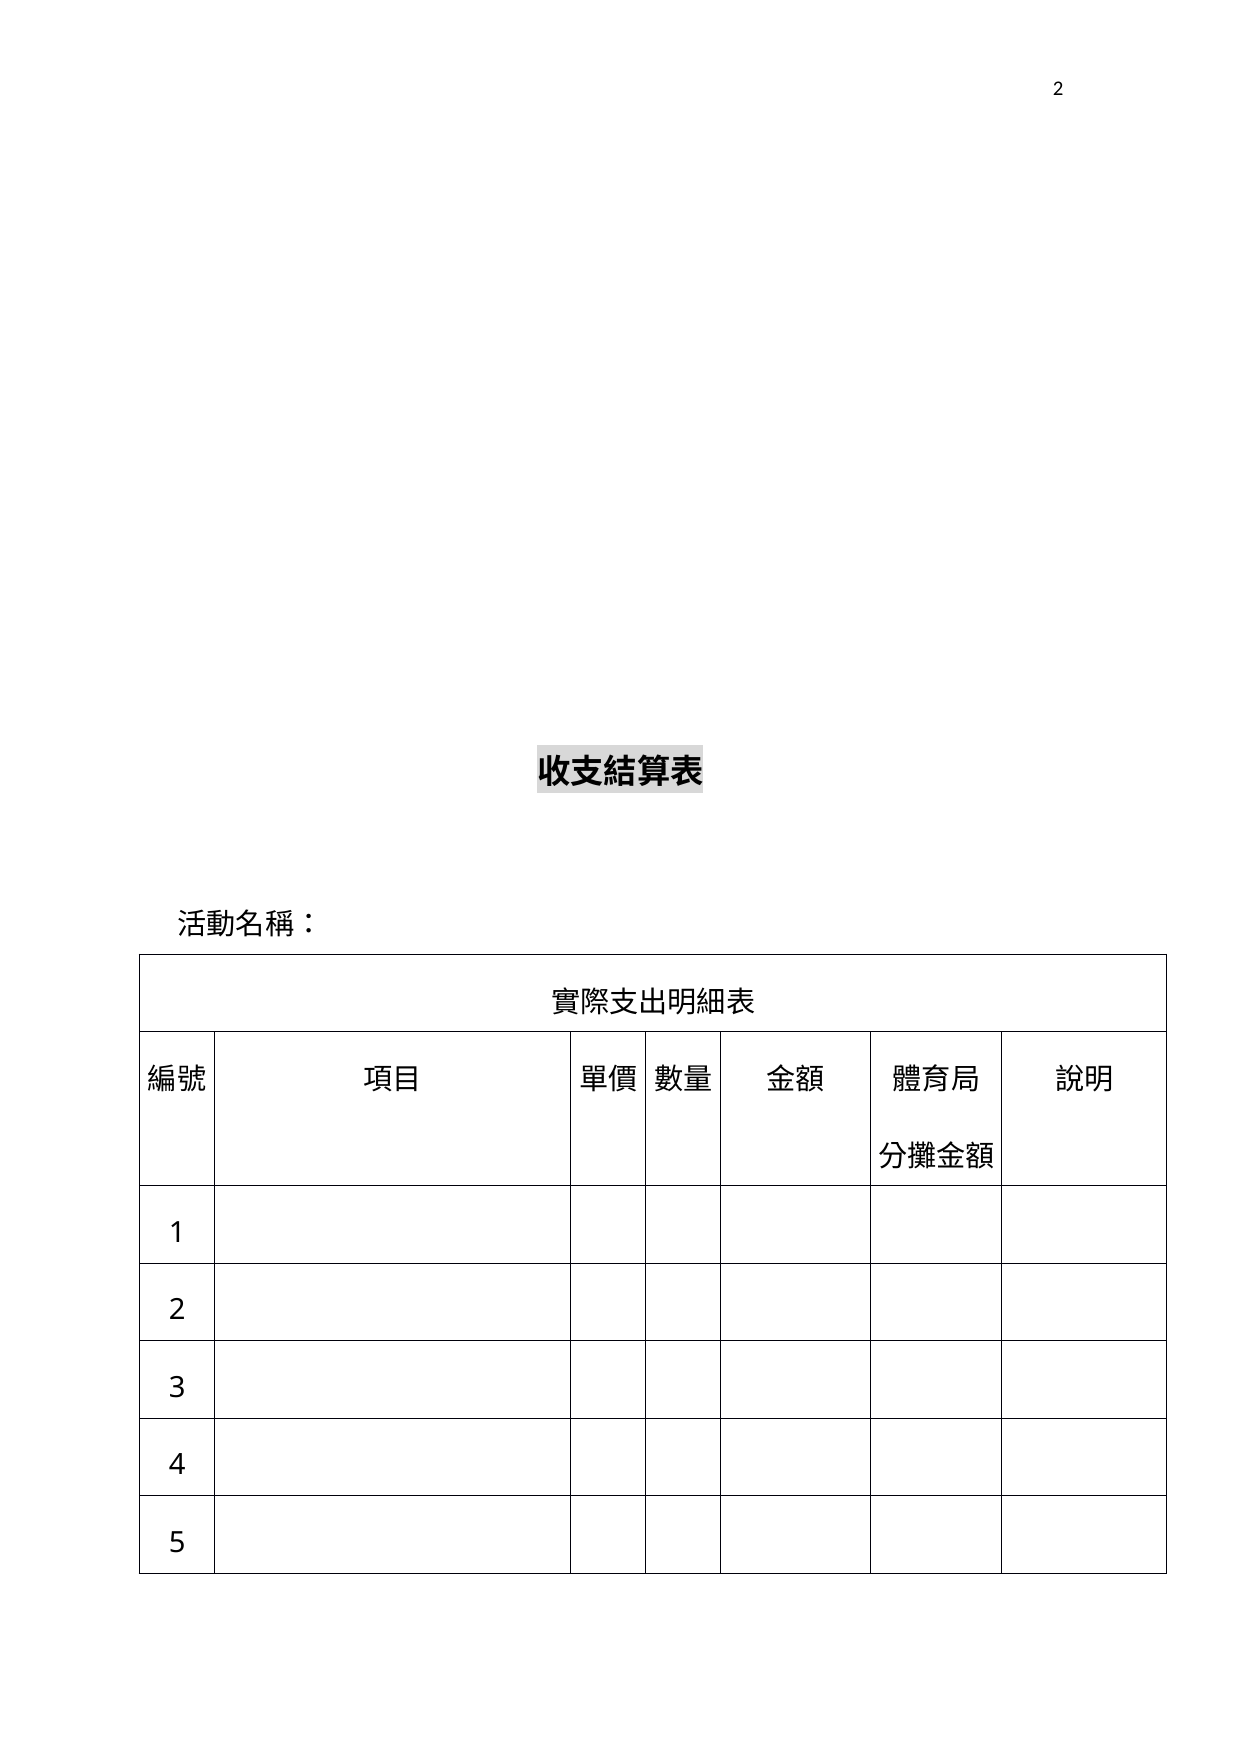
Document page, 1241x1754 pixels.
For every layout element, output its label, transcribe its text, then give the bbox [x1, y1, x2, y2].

table_cell 3 [140, 1341, 214, 1417]
table_header 實際支出明細表 [140, 955, 1166, 1031]
table_cell [871, 1186, 1001, 1262]
table_cell 金額 [721, 1032, 870, 1185]
table_cell 說明 [1002, 1032, 1166, 1185]
table_cell [721, 1496, 870, 1572]
table_cell [571, 1419, 645, 1495]
table_cell [646, 1419, 720, 1495]
table_cell [871, 1496, 1001, 1572]
table_cell [215, 1496, 570, 1572]
table_cell [215, 1186, 570, 1262]
table_cell 單價 [571, 1032, 645, 1185]
table_cell [646, 1264, 720, 1340]
table_cell 編號 [140, 1032, 214, 1185]
table_cell [1002, 1496, 1166, 1572]
table_cell 數量 [646, 1032, 720, 1185]
table_cell [721, 1186, 870, 1262]
table_cell 2 [140, 1264, 214, 1340]
table_cell [1002, 1341, 1166, 1417]
table_cell 5 [140, 1496, 214, 1572]
table_cell 項目 [215, 1032, 570, 1185]
table_cell [871, 1264, 1001, 1340]
table_cell [871, 1341, 1001, 1417]
table_cell [571, 1496, 645, 1572]
text 收支結算表 [177, 724, 1063, 801]
table_cell [571, 1264, 645, 1340]
table_cell [215, 1341, 570, 1417]
table_cell [215, 1264, 570, 1340]
table_cell [646, 1341, 720, 1417]
table_cell [1002, 1186, 1166, 1262]
table_cell 4 [140, 1419, 214, 1495]
table_cell [871, 1419, 1001, 1495]
table_cell [721, 1419, 870, 1495]
table_cell [646, 1186, 720, 1262]
text 活動名稱： [177, 877, 1063, 953]
table_cell [571, 1186, 645, 1262]
table_cell [1002, 1264, 1166, 1340]
table_cell [571, 1341, 645, 1417]
table_cell [215, 1419, 570, 1495]
table_cell [1002, 1419, 1166, 1495]
table_cell [721, 1341, 870, 1417]
table_cell [721, 1264, 870, 1340]
table_cell 體育局 分攤金額 [871, 1032, 1001, 1185]
table_cell 1 [140, 1186, 214, 1262]
table_cell [646, 1496, 720, 1572]
